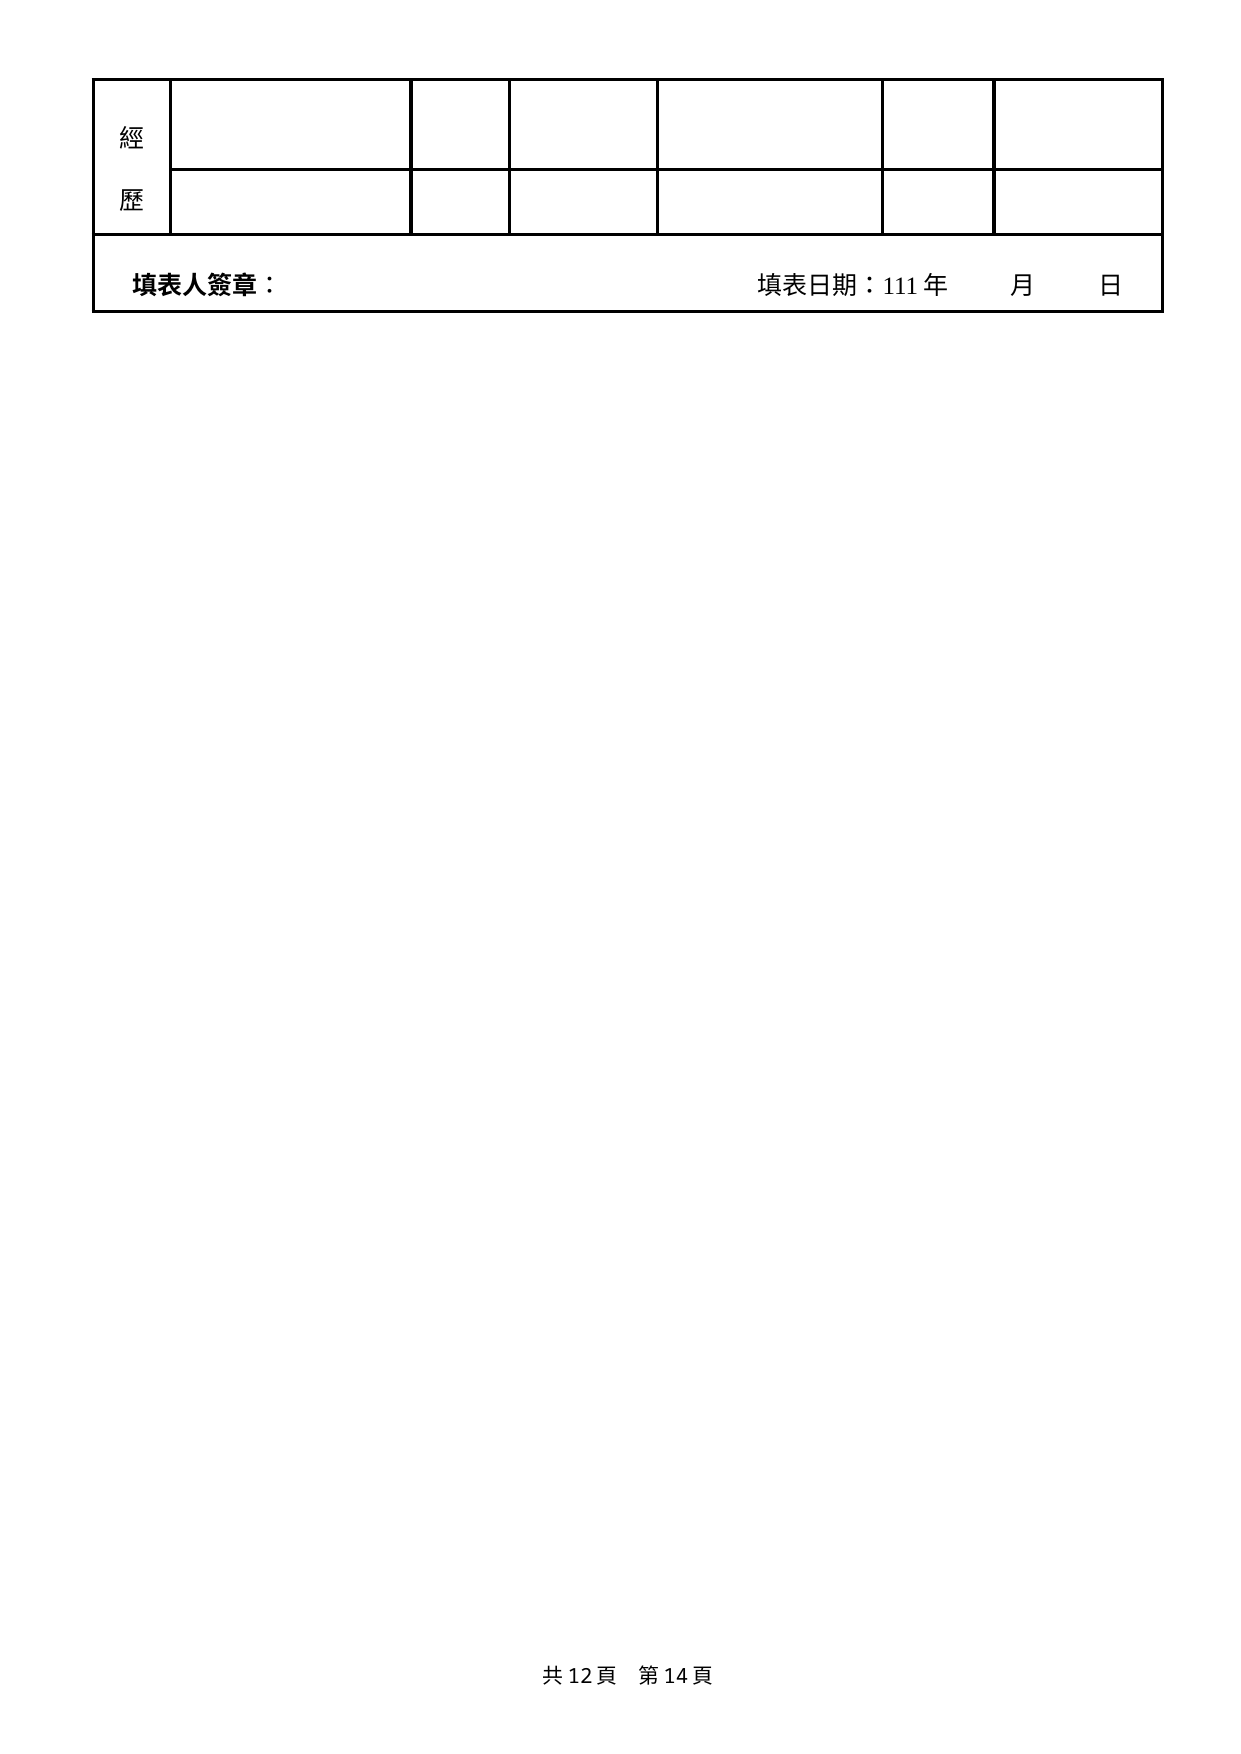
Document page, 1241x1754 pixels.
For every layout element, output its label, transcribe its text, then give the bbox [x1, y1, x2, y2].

table_cell [172, 171, 409, 233]
table_cell [413, 171, 508, 233]
table_cell 經 歷 [95, 81, 169, 233]
table_cell [413, 81, 508, 168]
table_cell [511, 171, 656, 233]
table_cell [996, 81, 1161, 168]
table_cell [884, 171, 992, 233]
table_cell [511, 81, 656, 168]
table_cell 填表人簽章： 填表日期：111年 月 日 [95, 236, 1161, 310]
table_cell [884, 81, 992, 168]
table_cell [996, 171, 1161, 233]
table_cell [172, 81, 409, 168]
table_cell [659, 81, 881, 168]
table_cell [659, 171, 881, 233]
